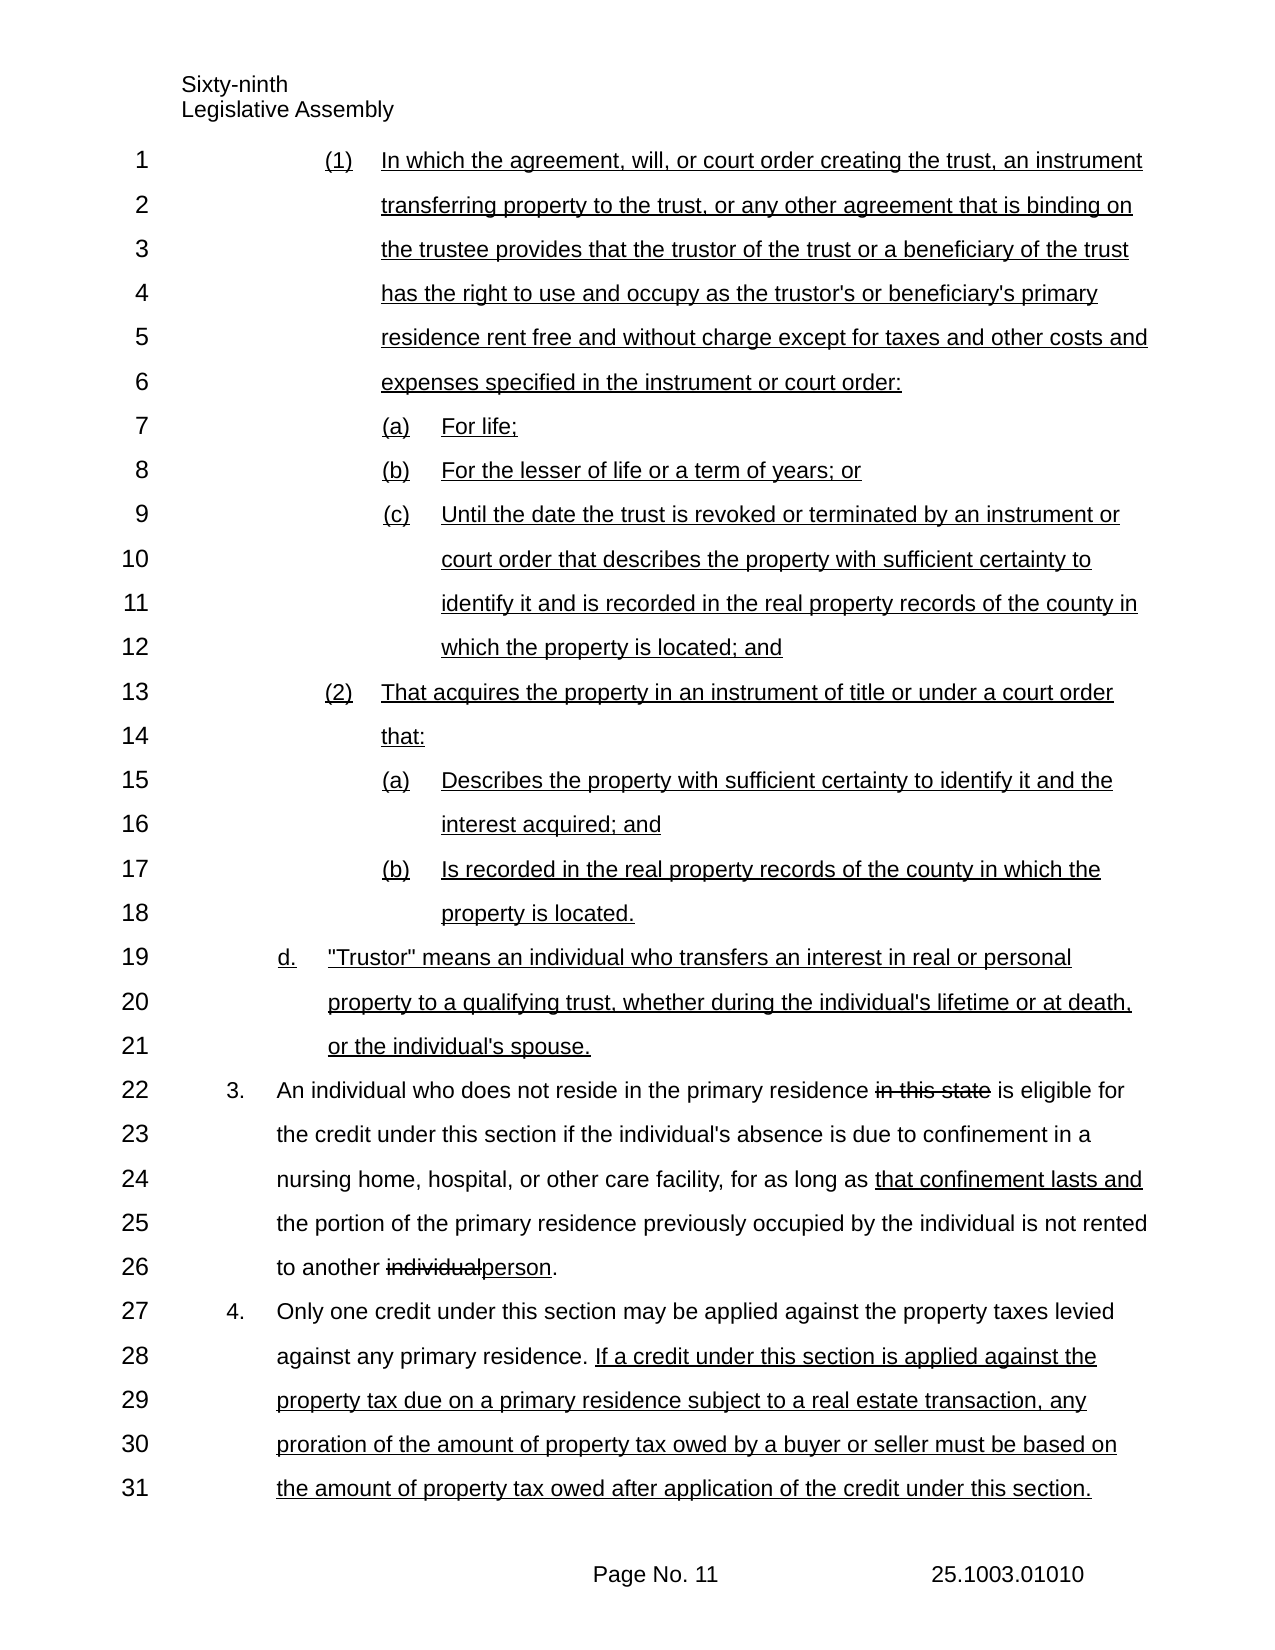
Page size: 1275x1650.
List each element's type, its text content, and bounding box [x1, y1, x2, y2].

text (b) Is recorded in the real property records of the county in which the property is located. [181, 842, 1154, 930]
text d. "Trustor" means an individual who transfers an interest in real or personal property to a qualifying trust, whether during the individual's lifetime or at death, or the individual's spouse. [181, 930, 1154, 1063]
text 4. Only one credit under this section may be applied against the property taxes levied against any primary residence. If a credit under this section is applied against the property tax due on a primary residence subject to a real estate transaction, any proration of the amount of property tax owed by a buyer or seller must be based on the amount of property tax owed after application of the credit under this section. [181, 1284, 1154, 1506]
text (c) Until the date the trust is revoked or terminated by an instrument or court order that describes the property with sufficient certainty to identify it and is recorded in the real property records of the county in which the property is located; and [181, 487, 1154, 664]
text (b) For the lesser of life or a term of years; or [181, 443, 1154, 487]
text (2) That acquires the property in an instrument of title or under a court order that: [181, 664, 1154, 753]
text (1) In which the agreement, will, or court order creating the trust, an instrument transferring property to the trust, or any other agreement that is binding on the trustee provides that the trustor of the trust or a beneficiary of the trust has the right to use and occupy as the trustor's or beneficiary's primary residence rent free and without charge except for taxes and other costs and expenses specified in the instrument or court order: [181, 133, 1154, 399]
text (a) Describes the property with sufficient certainty to identify it and the interest acquired; and [181, 753, 1154, 842]
text 3. An individual who does not reside in the primary residence in this state is eligible for the credit under this section if the individual's absence is due to confinement in a nursing home, hospital, or other care facility, for as long as that confinement lasts and the portion of the primary residence previously occupied by the individual is not rented to another individualperson. [181, 1063, 1154, 1284]
text (a) For life; [181, 399, 1154, 443]
